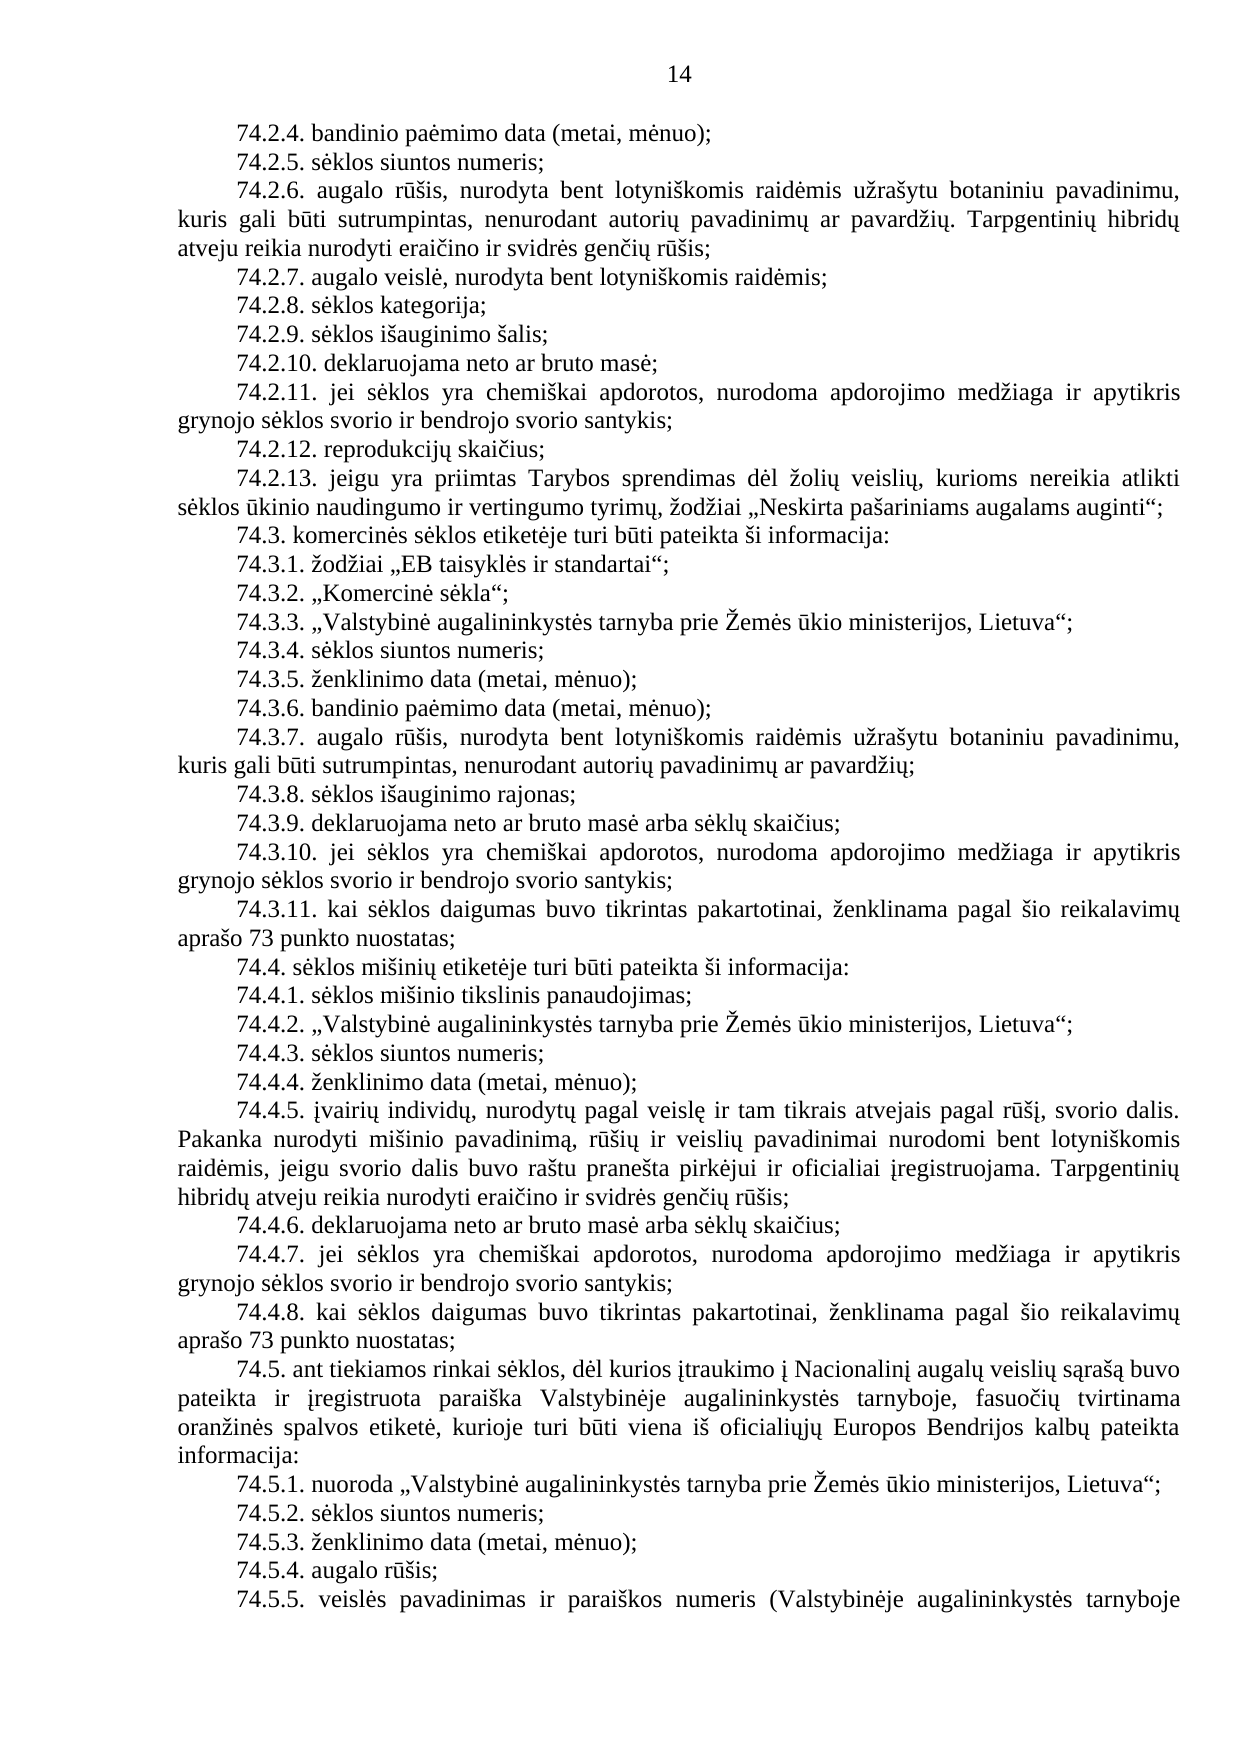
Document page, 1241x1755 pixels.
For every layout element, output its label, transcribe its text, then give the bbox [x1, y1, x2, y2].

text 74.5.3. ženklinimo data (metai, mėnuo); [177, 1527, 1181, 1556]
text 74.4.5. įvairių individų, nurodytų pagal veislę ir tam tikrais atvejais pagal rūšį, svorio dalis. Pakanka nurodyti mišinio pavadinimą, rūšių ir veislių pavadinimai nurodomi bent lotyniškomis raidėmis, jeigu svorio dalis buvo raštu pranešta pirkėjui ir oficialiai įregistruojama. Tarpgentinių hibridų atveju reikia nurodyti eraičino ir svidrės genčių rūšis; [177, 1096, 1181, 1211]
text 74.5.5. veislės pavadinimas ir paraiškos numeris (Valstybinėje augalininkystės tarnyboje [177, 1584, 1181, 1613]
text 74.2.13. jeigu yra priimtas Tarybos sprendimas dėl žolių veislių, kurioms nereikia atlikti sėklos ūkinio naudingumo ir vertingumo tyrimų, žodžiai „Neskirta pašariniams augalams auginti“; [177, 463, 1181, 521]
text 74.4.1. sėklos mišinio tikslinis panaudojimas; [177, 981, 1181, 1009]
text 74.5. ant tiekiamos rinkai sėklos, dėl kurios įtraukimo į Nacionalinį augalų veislių sąrašą buvo pateikta ir įregistruota paraiška Valstybinėje augalininkystės tarnyboje, fasuočių tvirtinama oranžinės spalvos etiketė, kurioje turi būti viena iš oficialiųjų Europos Bendrijos kalbų pateikta informacija: [177, 1354, 1181, 1469]
text 74.3.4. sėklos siuntos numeris; [177, 636, 1181, 664]
text 74.3.2. „Komercinė sėkla“; [177, 578, 1181, 607]
text 74.3.1. žodžiai „EB taisyklės ir standartai“; [177, 549, 1181, 578]
text 74.2.7. augalo veislė, nurodyta bent lotyniškomis raidėmis; [177, 262, 1181, 291]
text 74.4.8. kai sėklos daigumas buvo tikrintas pakartotinai, ženklinama pagal šio reikalavimų aprašo 73 punkto nuostatas; [177, 1297, 1181, 1354]
text 74.2.4. bandinio paėmimo data (metai, mėnuo); [177, 118, 1181, 147]
text 74.3.11. kai sėklos daigumas buvo tikrintas pakartotinai, ženklinama pagal šio reikalavimų aprašo 73 punkto nuostatas; [177, 894, 1181, 952]
text 74.5.1. nuoroda „Valstybinė augalininkystės tarnyba prie Žemės ūkio ministerijos, Lietuva“; [177, 1469, 1181, 1498]
text 74.4.7. jei sėklos yra chemiškai apdorotos, nurodoma apdorojimo medžiaga ir apytikris grynojo sėklos svorio ir bendrojo svorio santykis; [177, 1239, 1181, 1297]
text 74.3.7. augalo rūšis, nurodyta bent lotyniškomis raidėmis užrašytu botaniniu pavadinimu, kuris gali būti sutrumpintas, nenurodant autorių pavadinimų ar pavardžių; [177, 722, 1181, 779]
text 74.2.6. augalo rūšis, nurodyta bent lotyniškomis raidėmis užrašytu botaniniu pavadinimu, kuris gali būti sutrumpintas, nenurodant autorių pavadinimų ar pavardžių. Tarpgentinių hibridų atveju reikia nurodyti eraičino ir svidrės genčių rūšis; [177, 176, 1181, 262]
text 74.3.5. ženklinimo data (metai, mėnuo); [177, 664, 1181, 693]
text 74.2.5. sėklos siuntos numeris; [177, 147, 1181, 176]
text 74.3.8. sėklos išauginimo rajonas; [177, 779, 1181, 808]
text 74.4.3. sėklos siuntos numeris; [177, 1038, 1181, 1067]
text 74.2.11. jei sėklos yra chemiškai apdorotos, nurodoma apdorojimo medžiaga ir apytikris grynojo sėklos svorio ir bendrojo svorio santykis; [177, 377, 1181, 434]
text 74.3. komercinės sėklos etiketėje turi būti pateikta ši informacija: [177, 521, 1181, 549]
text 74.3.9. deklaruojama neto ar bruto masė arba sėklų skaičius; [177, 808, 1181, 837]
text 74.2.9. sėklos išauginimo šalis; [177, 319, 1181, 348]
text 74.5.4. augalo rūšis; [177, 1556, 1181, 1584]
text 74.2.8. sėklos kategorija; [177, 291, 1181, 319]
text 74.5.2. sėklos siuntos numeris; [177, 1498, 1181, 1527]
text 74.2.10. deklaruojama neto ar bruto masė; [177, 348, 1181, 377]
text 74.4. sėklos mišinių etiketėje turi būti pateikta ši informacija: [177, 952, 1181, 981]
text 74.3.3. „Valstybinė augalininkystės tarnyba prie Žemės ūkio ministerijos, Lietuva“; [177, 607, 1181, 636]
text 74.4.2. „Valstybinė augalininkystės tarnyba prie Žemės ūkio ministerijos, Lietuva“; [177, 1009, 1181, 1038]
text 74.3.10. jei sėklos yra chemiškai apdorotos, nurodoma apdorojimo medžiaga ir apytikris grynojo sėklos svorio ir bendrojo svorio santykis; [177, 837, 1181, 894]
text 74.2.12. reprodukcijų skaičius; [177, 434, 1181, 463]
text 74.4.6. deklaruojama neto ar bruto masė arba sėklų skaičius; [177, 1211, 1181, 1239]
text 74.4.4. ženklinimo data (metai, mėnuo); [177, 1067, 1181, 1096]
text 74.3.6. bandinio paėmimo data (metai, mėnuo); [177, 693, 1181, 722]
